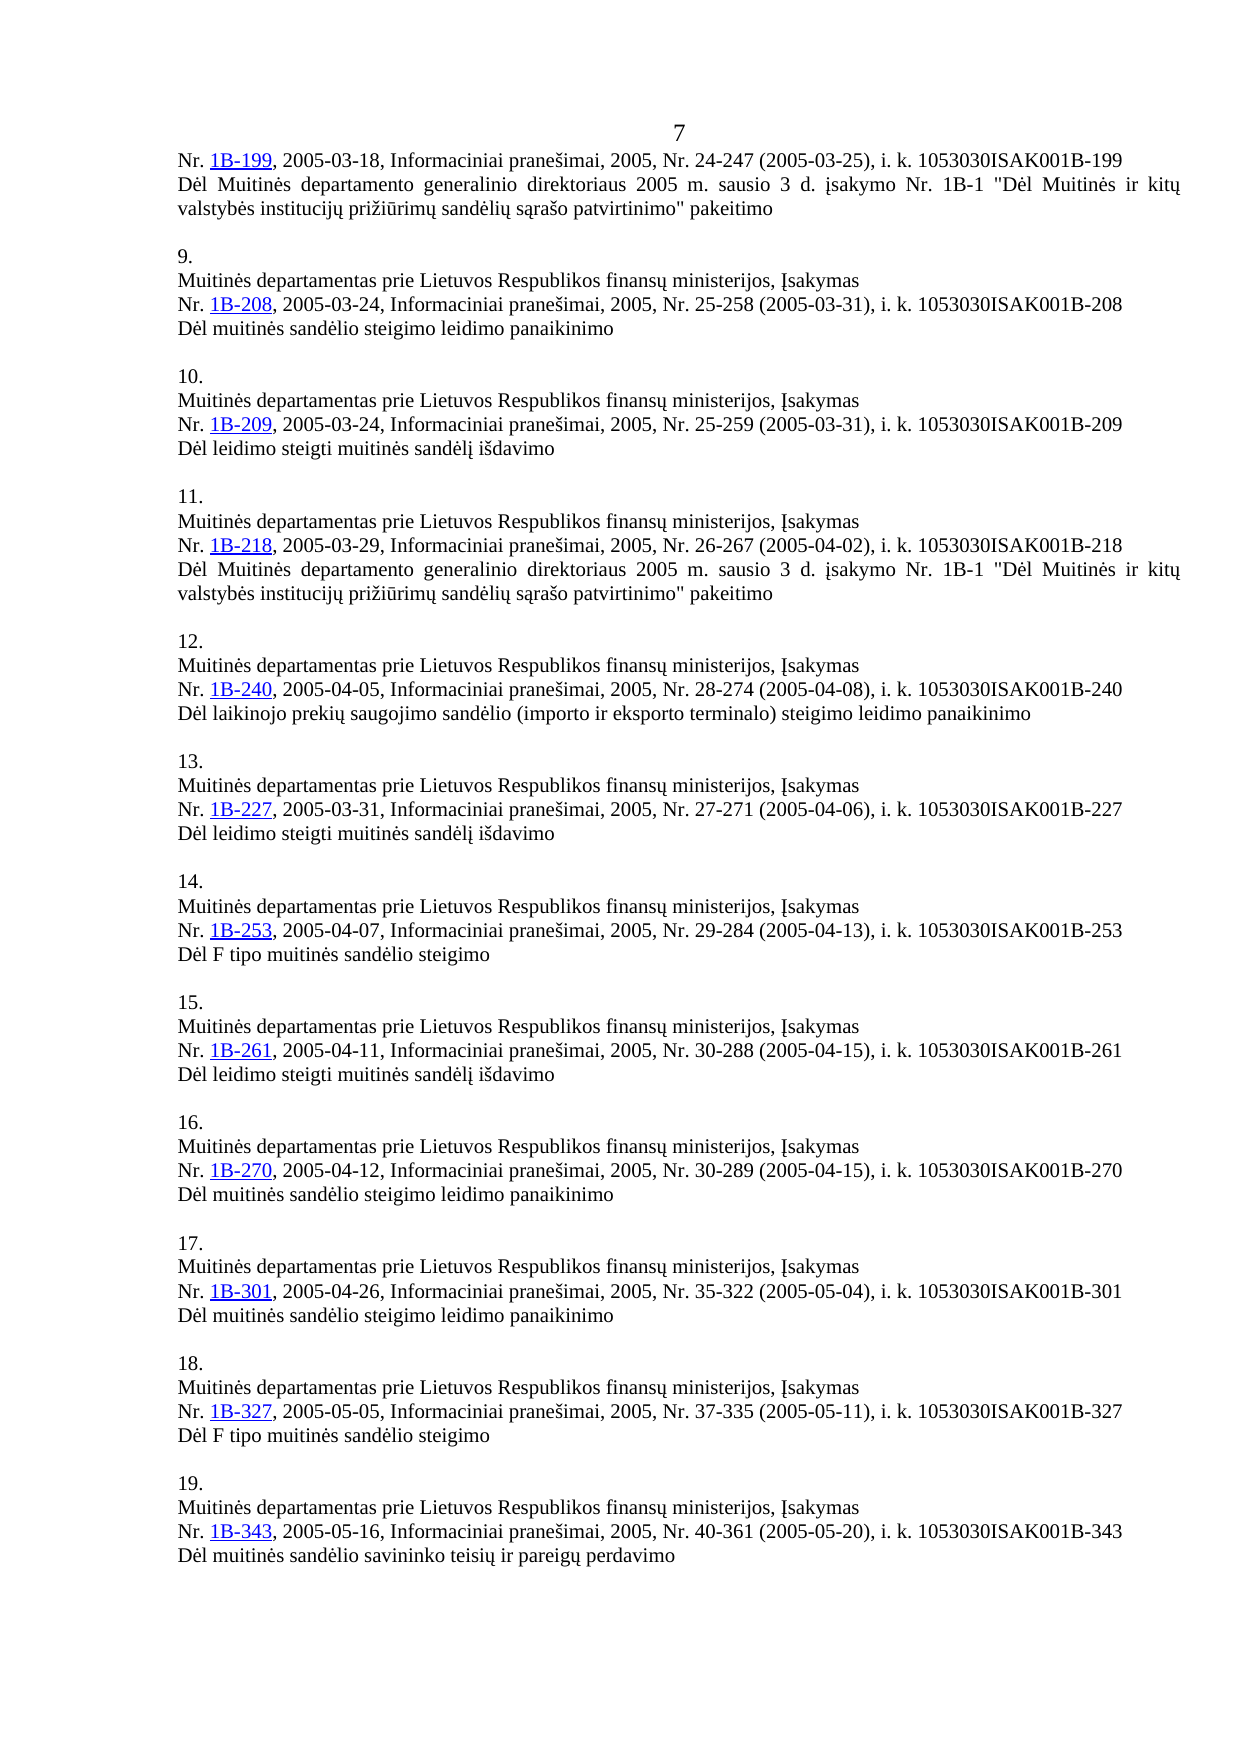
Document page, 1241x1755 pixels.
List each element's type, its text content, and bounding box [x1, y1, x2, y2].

text Dėl laikinojo prekių saugojimo sandėlio (importo ir eksporto terminalo) steigimo leidimo panaikinimo [177, 701, 1181, 725]
text 16. [177, 1110, 1181, 1134]
text Muitinės departamentas prie Lietuvos Respublikos finansų ministerijos, Įsakymas [177, 893, 1181, 918]
text Dėl muitinės sandėlio steigimo leidimo panaikinimo [177, 316, 1181, 340]
text Dėl Muitinės departamento generalinio direktoriaus 2005 m. sausio 3 d. įsakymo Nr. 1B-1 "Dėl Muitinės ir kitų valstybės institucijų prižiūrimų sandėlių sąrašo patvirtinimo" pakeitimo [177, 557, 1181, 605]
text Nr. 1B-253, 2005-04-07, Informaciniai pranešimai, 2005, Nr. 29-284 (2005-04-13), i. k. 1053030ISAK001B-253 [177, 918, 1181, 942]
text Dėl muitinės sandėlio steigimo leidimo panaikinimo [177, 1303, 1181, 1327]
text Dėl leidimo steigti muitinės sandėlį išdavimo [177, 821, 1181, 845]
text Nr. 1B-208, 2005-03-24, Informaciniai pranešimai, 2005, Nr. 25-258 (2005-03-31), i. k. 1053030ISAK001B-208 [177, 292, 1181, 316]
text 18. [177, 1351, 1181, 1375]
text Dėl leidimo steigti muitinės sandėlį išdavimo [177, 436, 1181, 460]
text Dėl F tipo muitinės sandėlio steigimo [177, 1423, 1181, 1447]
text 13. [177, 749, 1181, 773]
text Nr. 1B-270, 2005-04-12, Informaciniai pranešimai, 2005, Nr. 30-289 (2005-04-15), i. k. 1053030ISAK001B-270 [177, 1158, 1181, 1182]
text Nr. 1B-240, 2005-04-05, Informaciniai pranešimai, 2005, Nr. 28-274 (2005-04-08), i. k. 1053030ISAK001B-240 [177, 677, 1181, 701]
text Muitinės departamentas prie Lietuvos Respublikos finansų ministerijos, Įsakymas [177, 388, 1181, 412]
text Dėl Muitinės departamento generalinio direktoriaus 2005 m. sausio 3 d. įsakymo Nr. 1B-1 "Dėl Muitinės ir kitų valstybės institucijų prižiūrimų sandėlių sąrašo patvirtinimo" pakeitimo [177, 172, 1181, 220]
text 15. [177, 990, 1181, 1014]
text Nr. 1B-209, 2005-03-24, Informaciniai pranešimai, 2005, Nr. 25-259 (2005-03-31), i. k. 1053030ISAK001B-209 [177, 412, 1181, 436]
text Dėl leidimo steigti muitinės sandėlį išdavimo [177, 1062, 1181, 1086]
text Dėl F tipo muitinės sandėlio steigimo [177, 942, 1181, 966]
text Dėl muitinės sandėlio steigimo leidimo panaikinimo [177, 1182, 1181, 1206]
text Nr. 1B-227, 2005-03-31, Informaciniai pranešimai, 2005, Nr. 27-271 (2005-04-06), i. k. 1053030ISAK001B-227 [177, 797, 1181, 821]
text 19. [177, 1471, 1181, 1495]
text 12. [177, 629, 1181, 653]
text 9. [177, 244, 1181, 268]
text Nr. 1B-343, 2005-05-16, Informaciniai pranešimai, 2005, Nr. 40-361 (2005-05-20), i. k. 1053030ISAK001B-343 [177, 1519, 1181, 1543]
text Muitinės departamentas prie Lietuvos Respublikos finansų ministerijos, Įsakymas [177, 268, 1181, 292]
text Nr. 1B-199, 2005-03-18, Informaciniai pranešimai, 2005, Nr. 24-247 (2005-03-25), i. k. 1053030ISAK001B-199 [177, 148, 1181, 172]
text Nr. 1B-301, 2005-04-26, Informaciniai pranešimai, 2005, Nr. 35-322 (2005-05-04), i. k. 1053030ISAK001B-301 [177, 1278, 1181, 1303]
text 17. [177, 1230, 1181, 1254]
text Muitinės departamentas prie Lietuvos Respublikos finansų ministerijos, Įsakymas [177, 1375, 1181, 1399]
text Muitinės departamentas prie Lietuvos Respublikos finansų ministerijos, Įsakymas [177, 1495, 1181, 1519]
text 10. [177, 364, 1181, 388]
text Nr. 1B-218, 2005-03-29, Informaciniai pranešimai, 2005, Nr. 26-267 (2005-04-02), i. k. 1053030ISAK001B-218 [177, 533, 1181, 557]
text Muitinės departamentas prie Lietuvos Respublikos finansų ministerijos, Įsakymas [177, 773, 1181, 797]
text Dėl muitinės sandėlio savininko teisių ir pareigų perdavimo [177, 1543, 1181, 1567]
text Muitinės departamentas prie Lietuvos Respublikos finansų ministerijos, Įsakymas [177, 1014, 1181, 1038]
text Nr. 1B-327, 2005-05-05, Informaciniai pranešimai, 2005, Nr. 37-335 (2005-05-11), i. k. 1053030ISAK001B-327 [177, 1399, 1181, 1423]
text 14. [177, 869, 1181, 893]
text Muitinės departamentas prie Lietuvos Respublikos finansų ministerijos, Įsakymas [177, 653, 1181, 677]
text Muitinės departamentas prie Lietuvos Respublikos finansų ministerijos, Įsakymas [177, 1254, 1181, 1278]
text Muitinės departamentas prie Lietuvos Respublikos finansų ministerijos, Įsakymas [177, 508, 1181, 533]
text Muitinės departamentas prie Lietuvos Respublikos finansų ministerijos, Įsakymas [177, 1134, 1181, 1158]
text Nr. 1B-261, 2005-04-11, Informaciniai pranešimai, 2005, Nr. 30-288 (2005-04-15), i. k. 1053030ISAK001B-261 [177, 1038, 1181, 1062]
text 11. [177, 484, 1181, 508]
